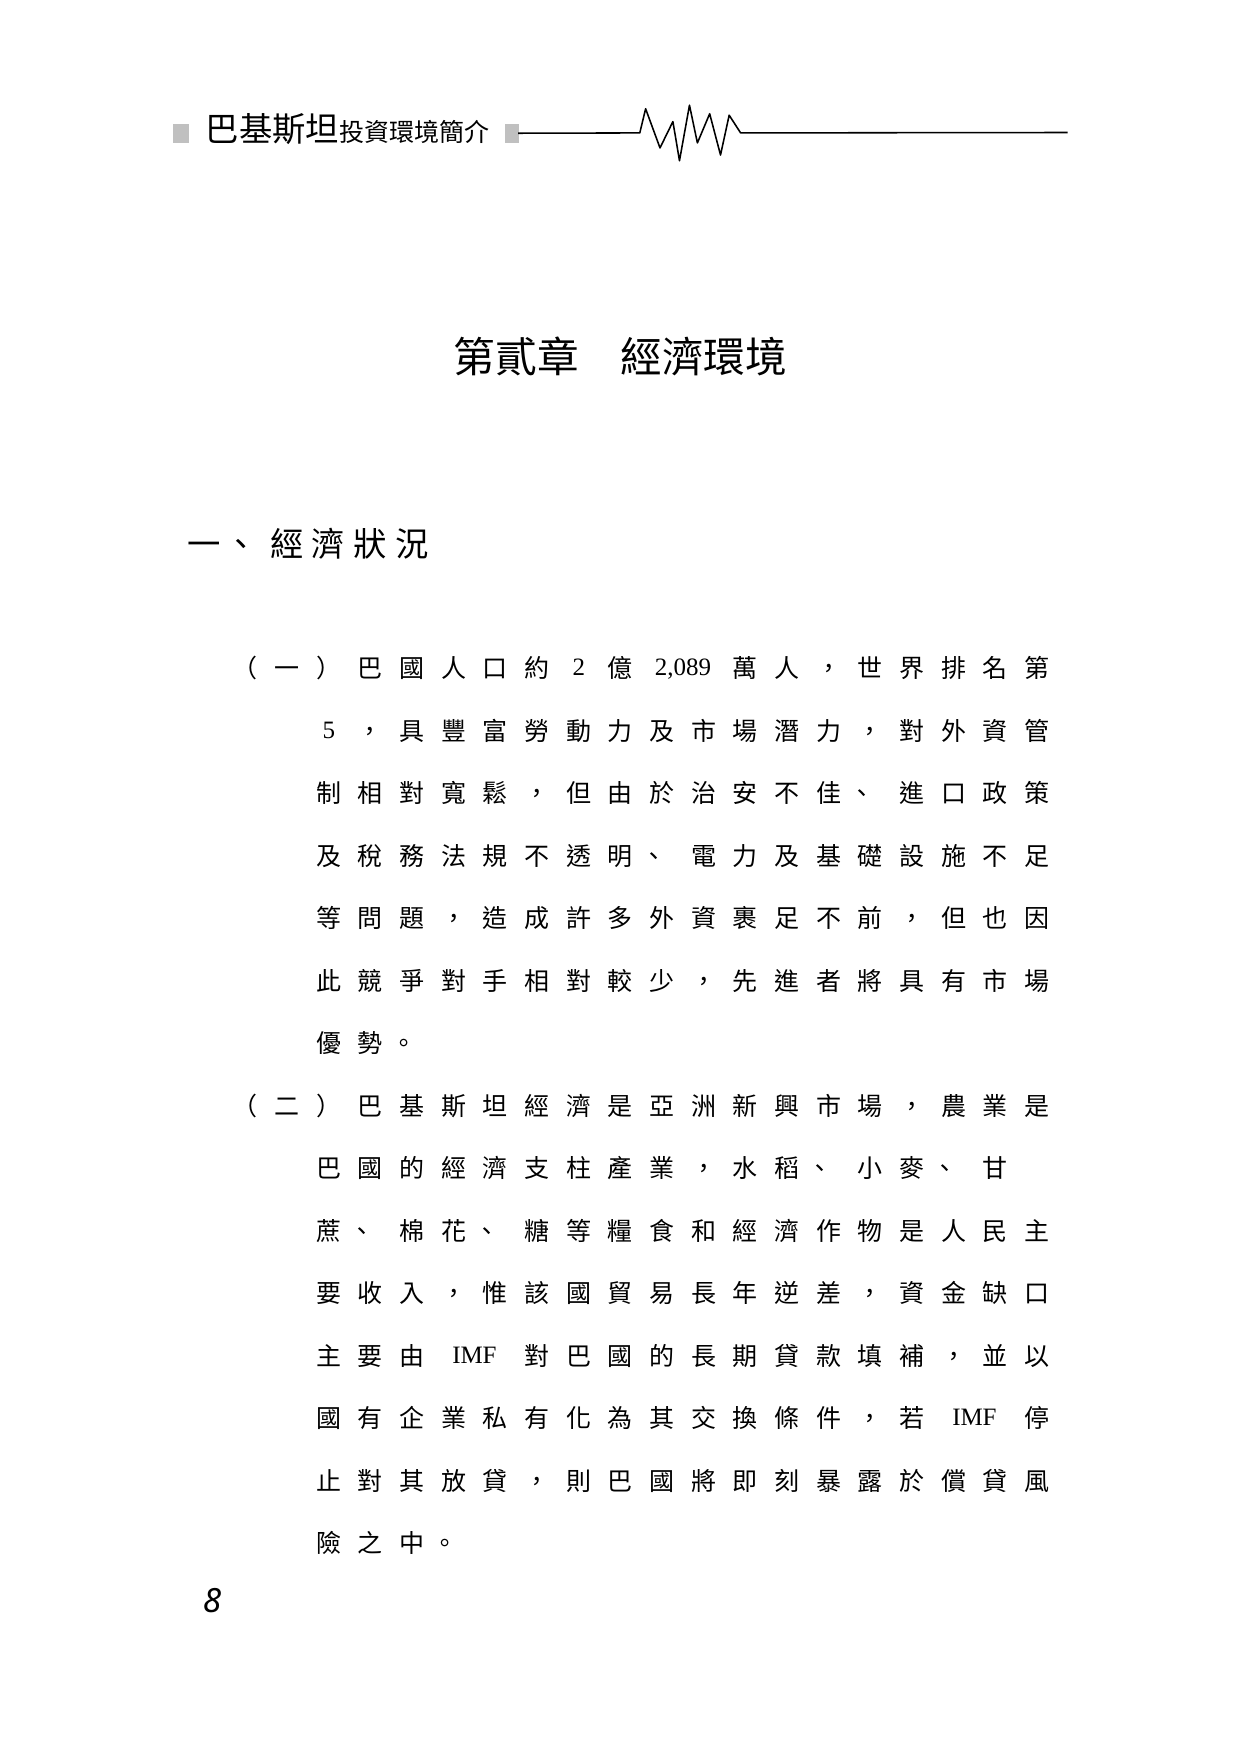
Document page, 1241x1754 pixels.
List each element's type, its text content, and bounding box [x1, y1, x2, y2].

text （二）巴基斯坦經濟是亞洲新興市場，農業是巴國的經濟支柱產業，水稻、小麥、甘蔗、棉花、糖等糧食和經濟作物是人民主要收入，惟該國貿易長年逆差，資金缺口主要由IMF對巴國的長期貸款填補，並以國有企業私有化為其交換條件，若IMF停止對其放貸，則巴國將即刻暴露於償貸風險之中。 [207, 1063, 1058, 1563]
text （一）巴國人口約2億2,089萬人，世界排名第5，具豐富勞動力及市場潛力，對外資管制相對寬鬆，但由於治安不佳、進口政策及稅務法規不透明、電力及基礎設施不足等問題，造成許多外資裹足不前，但也因此競爭對手相對較少，先進者將具有市場優勢。 [207, 625, 1058, 1063]
text 一、經濟狀況 [183, 500, 1058, 563]
text 第貳章 經濟環境 [183, 313, 1058, 375]
